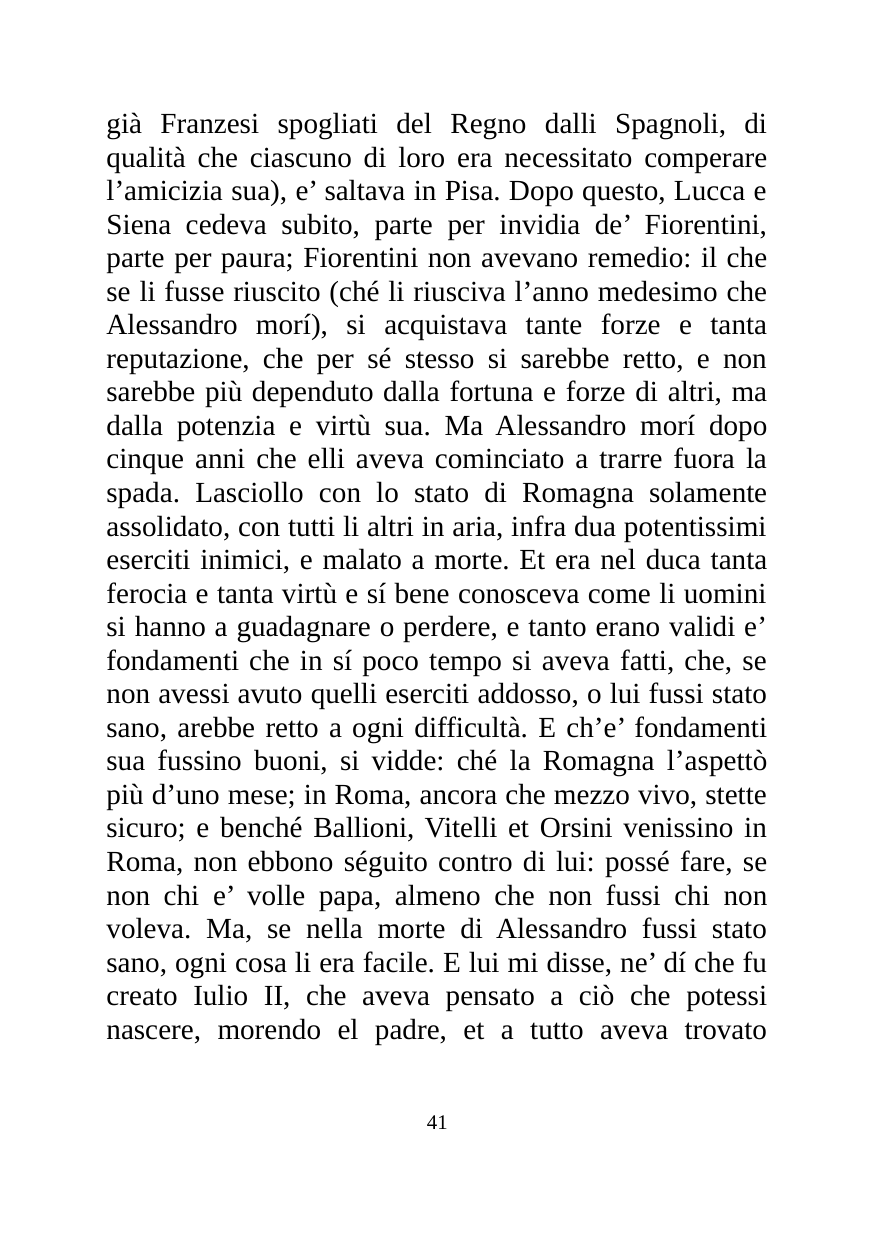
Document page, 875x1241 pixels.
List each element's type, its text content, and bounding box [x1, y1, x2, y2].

text già Franzesi spogliati del Regno dalli Spagnoli, di qualità che ciascuno di loro era necessitato comperare l’amicizia sua), e’ saltava in Pisa. Dopo questo, Lucca e Siena cedeva subito, parte per invidia de’ Fiorentini, parte per paura; Fiorentini non avevano remedio: il che se li fusse riuscito (ché li riusciva l’anno medesimo che Alessandro morí), si acquistava tante forze e tanta reputazione, che per sé stesso si sarebbe retto, e non sarebbe più dependuto dalla fortuna e forze di altri, ma dalla potenzia e virtù sua. Ma Alessandro morí dopo cinque anni che elli aveva cominciato a trarre fuora la spada. Lasciollo con lo stato di Romagna solamente assolidato, con tutti li altri in aria, infra dua potentissimi eserciti inimici, e malato a morte. Et era nel duca tanta ferocia e tanta virtù e sí bene conosceva come li uomini si hanno a guadagnare o perdere, e tanto erano validi e’ fondamenti che in sí poco tempo si aveva fatti, che, se non avessi avuto quelli eserciti addosso, o lui fussi stato sano, arebbe retto a ogni difficultà. E ch’e’ fondamenti sua fussino buoni, si vidde: ché la Romagna l’aspettò più d’uno mese; in Roma, ancora che mezzo vivo, stette sicuro; e benché Ballioni, Vitelli et Orsini venissino in Roma, non ebbono séguito contro di lui: possé fare, se non chi e’ volle papa, almeno che non fussi chi non voleva. Ma, se nella morte di Alessandro fussi stato sano, ogni cosa li era facile. E lui mi disse, ne’ dí che fu creato Iulio II, che aveva pensato a ciò che potessi nascere, morendo el padre, et a tutto aveva trovato [106, 106, 768, 1045]
